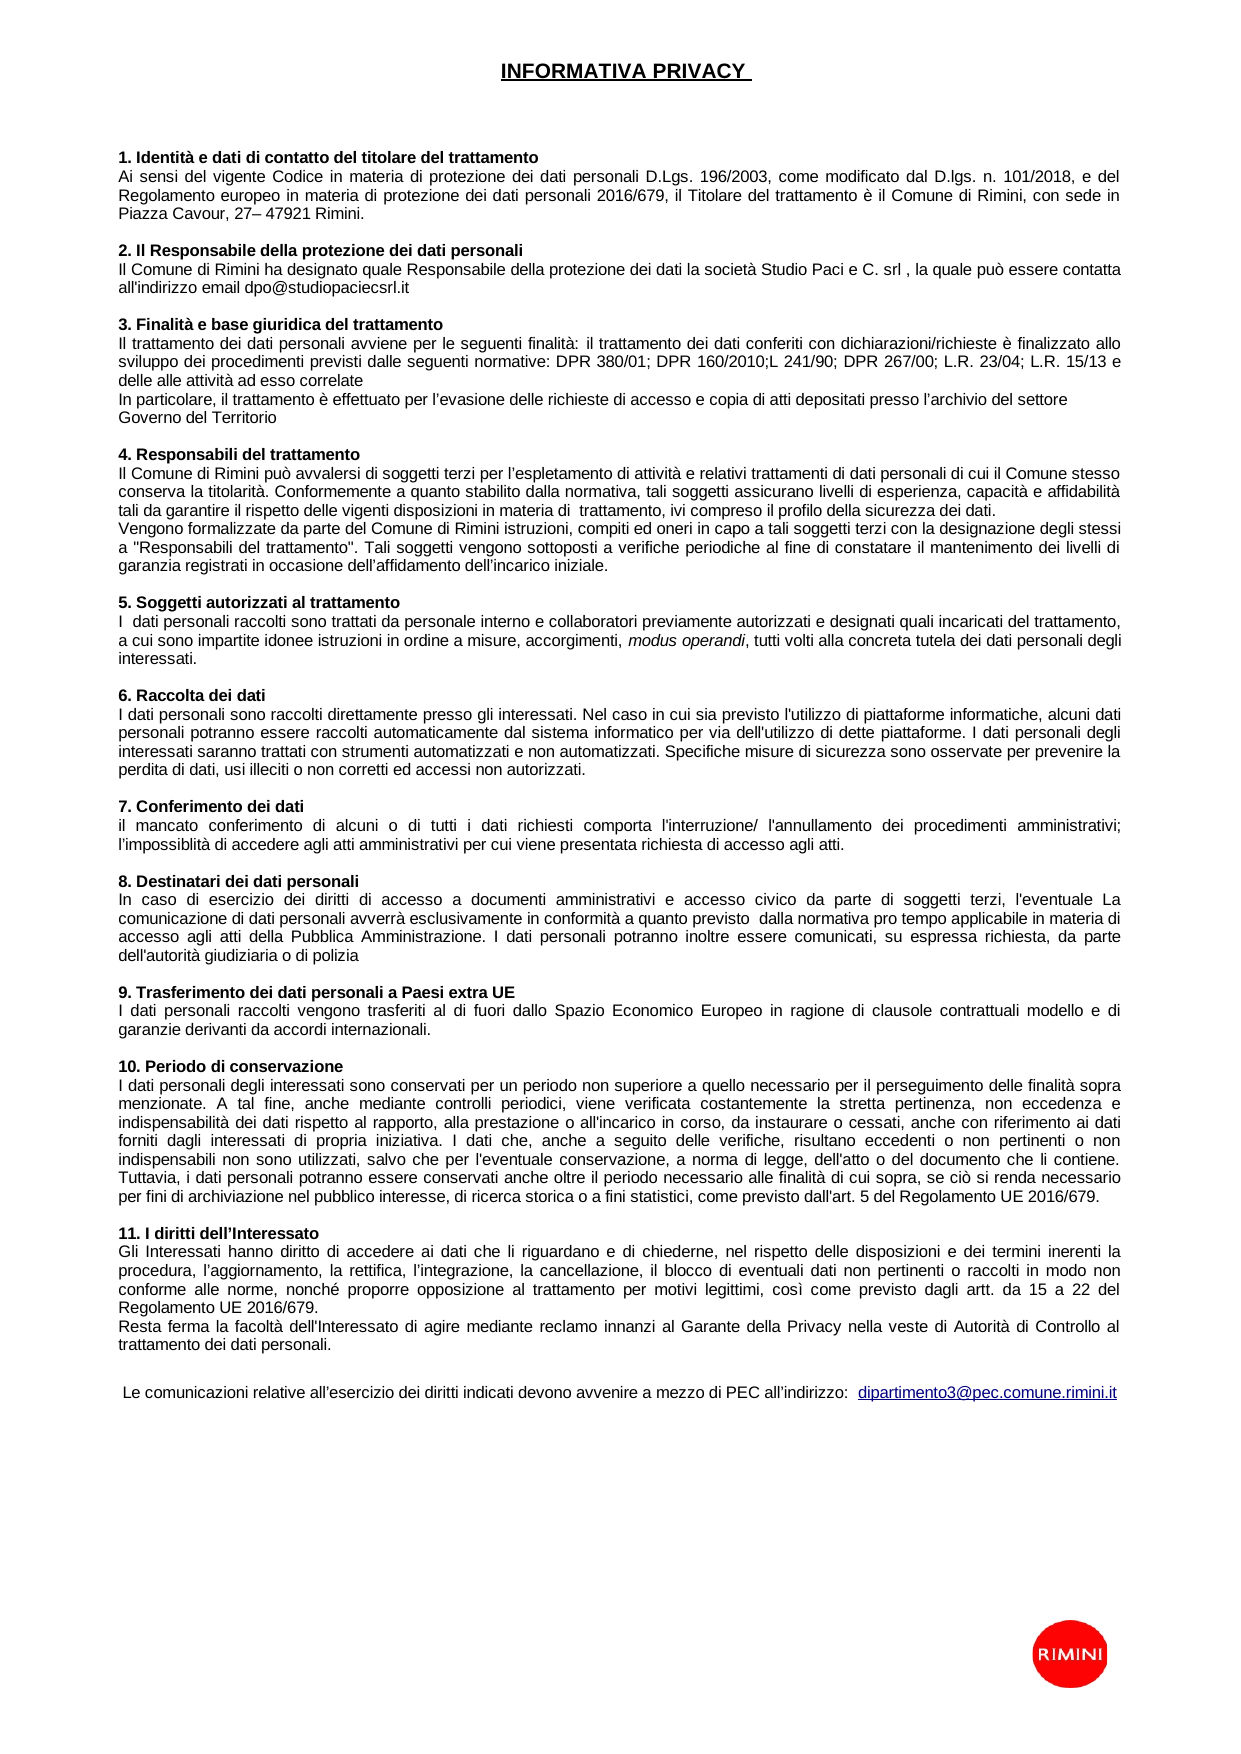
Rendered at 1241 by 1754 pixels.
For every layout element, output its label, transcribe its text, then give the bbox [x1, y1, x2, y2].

picture [1032, 1620, 1108, 1688]
text 10. Periodo di conservazione [118, 1057, 1122, 1076]
text I dati personali sono raccolti direttamente presso gli interessati. Nel caso in cui sia previsto l'utilizzo di piattaforme informatiche, alcuni dati personali potranno essere raccolti automaticamente dal sistema informatico per via dell'utilizzo di dette piattaforme. I dati personali degli interessati saranno trattati con strumenti automatizzati e non automatizzati. Specifiche misure di sicurezza sono osservate per prevenire la perdita di dati, usi illeciti o non corretti ed accessi non autorizzati. [118, 705, 1122, 779]
text 9. Trasferimento dei dati personali a Paesi extra UE [118, 983, 1122, 1002]
text 6. Raccolta dei dati [118, 687, 1122, 705]
text I dati personali raccolti vengono trasferiti al di fuori dallo Spazio Economico Europeo in ragione di clausole contrattuali modello e di garanzie derivanti da accordi internazionali. [118, 1002, 1122, 1039]
text In caso di esercizio dei diritti di accesso a documenti amministrativi e accesso civico da parte di soggetti terzi, l'eventuale La comunicazione di dati personali avverrà esclusivamente in conformità a quanto previsto dalla normativa pro tempo applicabile in materia di accesso agli atti della Pubblica Amministrazione. I dati personali potranno inoltre essere comunicati, su espressa richiesta, da parte dell'autorità giudiziaria o di polizia [118, 891, 1122, 965]
text I dati personali degli interessati sono conservati per un periodo non superiore a quello necessario per il perseguimento delle finalità sopra menzionate. A tal fine, anche mediante controlli periodici, viene verificata costantemente la stretta pertinenza, non eccedenza e indispensabilità dei dati rispetto al rapporto, alla prestazione o all'incarico in corso, da instaurare o cessati, anche con riferimento ai dati forniti dagli interessati di propria iniziativa. I dati che, anche a seguito delle verifiche, risultano eccedenti o non pertinenti o non indispensabili non sono utilizzati, salvo che per l'eventuale conservazione, a norma di legge, dell'atto o del documento che li contiene. Tuttavia, i dati personali potranno essere conservati anche oltre il periodo necessario alle finalità di cui sopra, se ciò si renda necessario per fini di archiviazione nel pubblico interesse, di ricerca storica o a fini statistici, come previsto dall'art. 5 del Regolamento UE 2016/679. [118, 1076, 1122, 1206]
text 5. Soggetti autorizzati al trattamento [118, 594, 1122, 612]
text il mancato conferimento di alcuni o di tutti i dati richiesti comporta l'interruzione/ l'annullamento dei procedimenti amministrativi; l’impossiblità di accedere agli atti amministrativi per cui viene presentata richiesta di accesso agli atti. [118, 816, 1122, 853]
text 2. Il Responsabile della protezione dei dati personali [118, 242, 1122, 260]
text Il trattamento dei dati personali avviene per le seguenti finalità: il trattamento dei dati conferiti con dichiarazioni/richieste è finalizzato allo sviluppo dei procedimenti previsti dalle seguenti normative: DPR 380/01; DPR 160/2010;L 241/90; DPR 267/00; L.R. 23/04; L.R. 15/13 e delle alle attività ad esso correlate [118, 334, 1122, 390]
text 1. Identità e dati di contatto del titolare del trattamento [118, 149, 1122, 167]
text Il Comune di Rimini può avvalersi di soggetti terzi per l’espletamento di attività e relativi trattamenti di dati personali di cui il Comune stesso conserva la titolarità. Conformemente a quanto stabilito dalla normativa, tali soggetti assicurano livelli di esperienza, capacità e affidabilità tali da garantire il rispetto delle vigenti disposizioni in materia di trattamento, ivi compreso il profilo della sicurezza dei dati. [118, 464, 1122, 520]
text 4. Responsabili del trattamento [118, 446, 1122, 464]
text 7. Conferimento dei dati [118, 798, 1122, 816]
text In particolare, il trattamento è effettuato per l’evasione delle richieste di accesso e copia di atti depositati presso l’archivio del settore Governo del Territorio [118, 390, 1122, 427]
text Le comunicazioni relative all’esercizio dei diritti indicati devono avvenire a mezzo di PEC all’indirizzo: dipartimento3@pec.comune.rimini.it [122, 1383, 1122, 1402]
text Il Comune di Rimini ha designato quale Responsabile della protezione dei dati la società Studio Paci e C. srl , la quale può essere contatta all'indirizzo email dpo@studiopaciecsrl.it [118, 260, 1122, 297]
text 11. I diritti dell’Interessato [118, 1224, 1122, 1243]
text Gli Interessati hanno diritto di accedere ai dati che li riguardano e di chiederne, nel rispetto delle disposizioni e dei termini inerenti la procedura, l’aggiornamento, la rettifica, l’integrazione, la cancellazione, il blocco di eventuali dati non pertinenti o raccolti in modo non conforme alle norme, nonché proporre opposizione al trattamento per motivi legittimi, così come previsto dagli artt. da 15 a 22 del Regolamento UE 2016/679. [118, 1243, 1122, 1317]
text Resta ferma la facoltà dell'Interessato di agire mediante reclamo innanzi al Garante della Privacy nella veste di Autorità di Controllo al trattamento dei dati personali. [118, 1317, 1122, 1354]
text I dati personali raccolti sono trattati da personale interno e collaboratori previamente autorizzati e designati quali incaricati del trattamento, a cui sono impartite idonee istruzioni in ordine a misure, accorgimenti, modus operandi, tutti volti alla concreta tutela dei dati personali degli interessati. [118, 612, 1122, 668]
text INFORMATIVA PRIVACY [124, 59, 1122, 83]
text 8. Destinatari dei dati personali [118, 872, 1122, 891]
text Vengono formalizzate da parte del Comune di Rimini istruzioni, compiti ed oneri in capo a tali soggetti terzi con la designazione degli stessi a "Responsabili del trattamento". Tali soggetti vengono sottoposti a verifiche periodiche al fine di constatare il mantenimento dei livelli di garanzia registrati in occasione dell’affidamento dell’incarico iniziale. [118, 520, 1122, 575]
text Ai sensi del vigente Codice in materia di protezione dei dati personali D.Lgs. 196/2003, come modificato dal D.lgs. n. 101/2018, e del Regolamento europeo in materia di protezione dei dati personali 2016/679, il Titolare del trattamento è il Comune di Rimini, con sede in Piazza Cavour, 27– 47921 Rimini. [118, 167, 1122, 223]
text 3. Finalità e base giuridica del trattamento [118, 316, 1122, 334]
